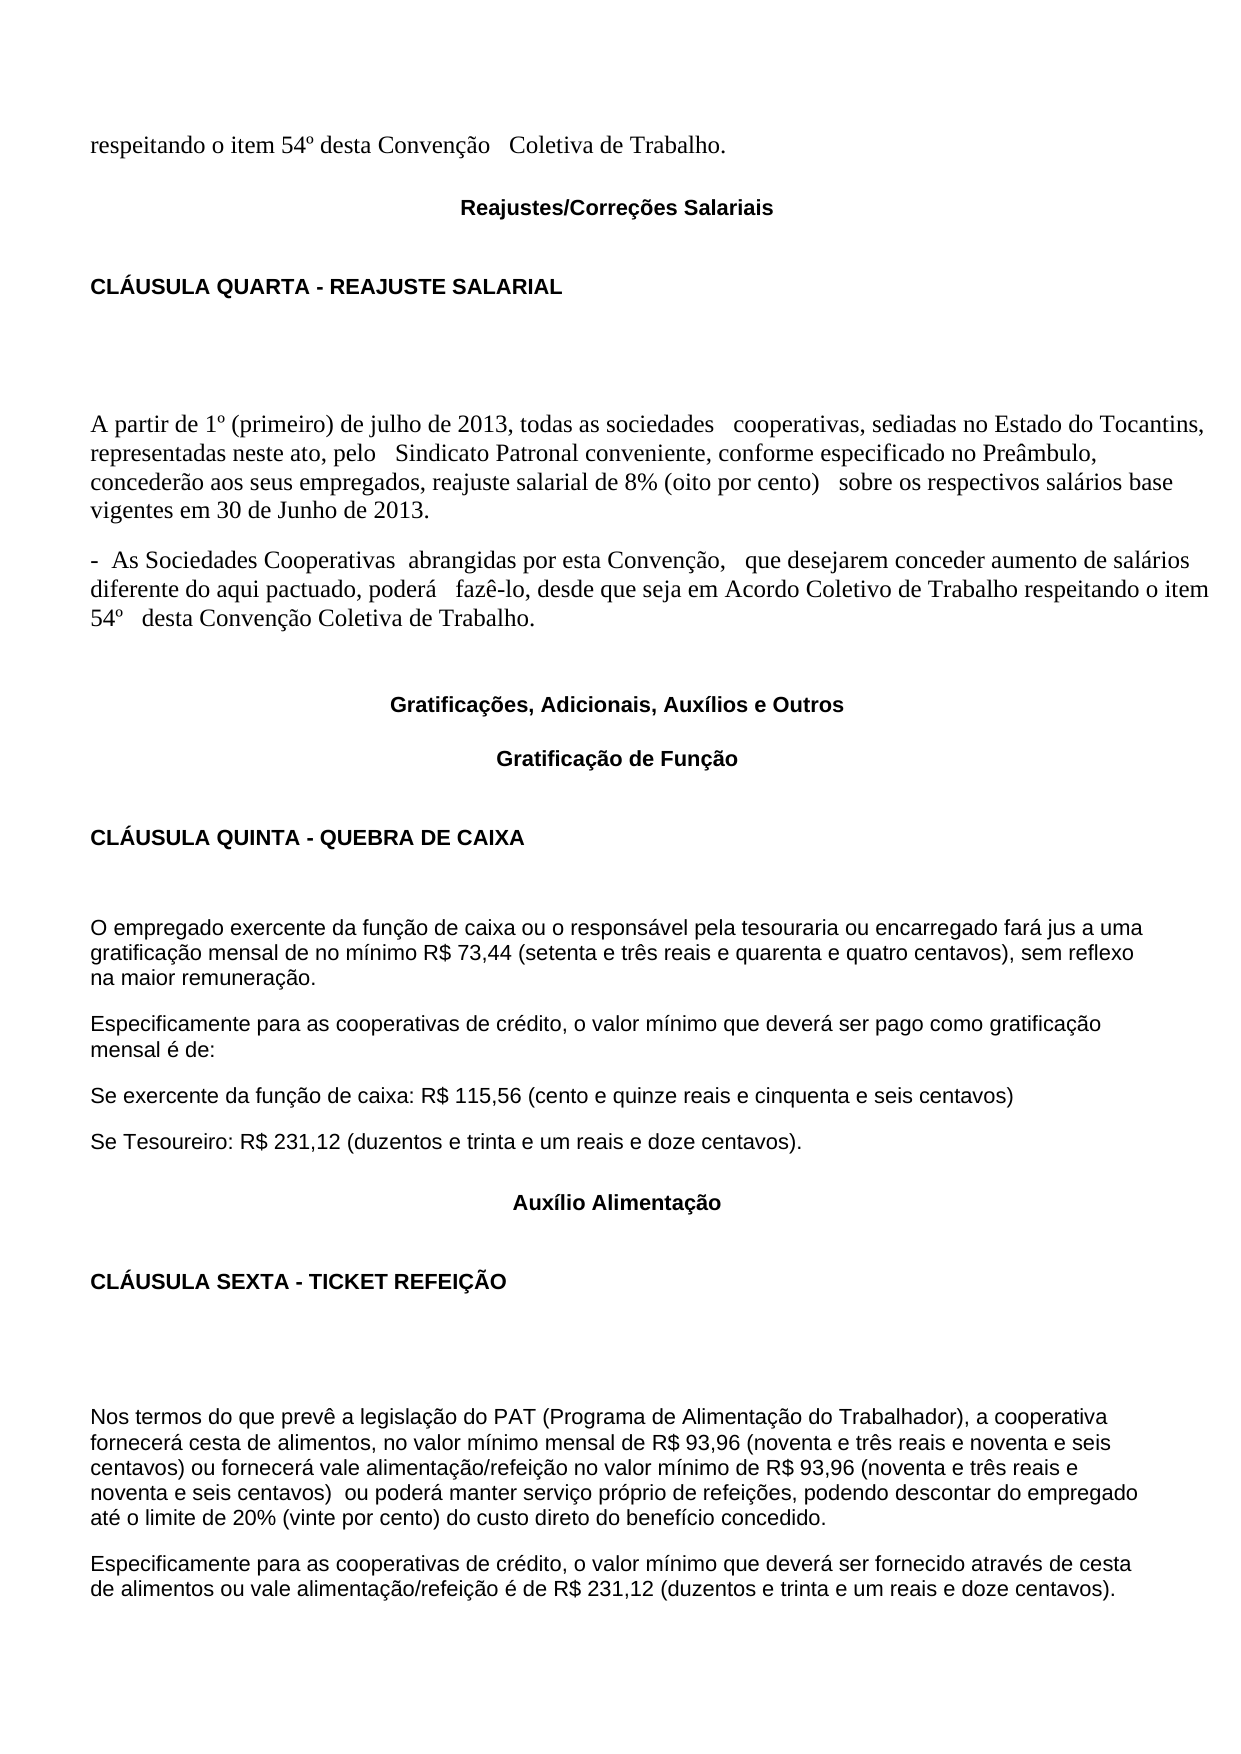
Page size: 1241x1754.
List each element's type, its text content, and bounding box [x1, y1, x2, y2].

table_cell Gratificações, Adicionais, Auxílios e Outros Gratificação de Função CLÁUSULA QUINTA - QUEBRA DE CAIXA O empregado exercente da função de caixa ou o responsável pela tesouraria ou encarregado fará jus a uma gratificação mensal de no mínimo R$ 73,44 (setenta e três reais e quarenta e quatro centavos), sem reflexo na maior remuneração. Especificamente para as cooperativas de crédito, o valor mínimo que deverá ser pago como gratificação mensal é de: Se exercente da função de caixa: R$ 115,56 (cento e quinze reais e cinquenta e seis centavos) Se Tesoureiro: R$ 231,12 (duzentos e trinta e um reais e doze centavos). Auxílio Alimentação CLÁUSULA SEXTA - TICKET REFEIÇÃO Nos termos do que prevê a legislação do PAT (Programa de Alimentação do Trabalhador), a cooperativa fornecerá cesta de alimentos, no valor mínimo mensal de R$ 93,96 (noventa e três reais e noventa e seis centavos) ou fornecerá vale alimentação/refeição no valor mínimo de R$ 93,96 (noventa e três reais e noventa e seis centavos) ou poderá manter serviço próprio de refeições, podendo descontar do empregado até o limite de 20% (vinte por cento) do custo direto do benefício concedido. Especificamente para as cooperativas de crédito, o valor mínimo que deverá ser fornecido através de cesta de alimentos ou vale alimentação/refeição é de R$ 231,12 (duzentos e trinta e um reais e doze centavos). [90, 642, 1150, 1612]
table_header A partir de 1º (primeiro) de julho de 2013, todas as sociedades cooperativas, sediadas no Estado do Tocantins, representadas neste ato, pelo Sindicato Patronal conveniente, conforme especificado no Preâmbulo, concederão aos seus empregados, reajuste salarial de 8% (oito por cento) sobre os respectivos salários base vigentes em 30 de Junho de 2013. [90, 399, 1150, 535]
table_cell - As Sociedades Cooperativas abrangidas por esta Convenção, que desejarem conceder aumento de salários diferente do aqui pactuado, poderá fazê-lo, desde que seja em Acordo Coletivo de Trabalho respeitando o item 54º desta Convenção Coletiva de Trabalho. [90, 535, 1150, 642]
table_cell Reajustes/Correções Salariais CLÁUSULA QUARTA - REAJUSTE SALARIAL [90, 169, 1150, 399]
table_cell – Poderá haver pisos salariais maiores ou menores, desde que seja pactuado em Acordo Coletivo de Trabalho, respeitando o item 54º desta Convenção Coletiva de Trabalho. [90, 120, 1150, 169]
